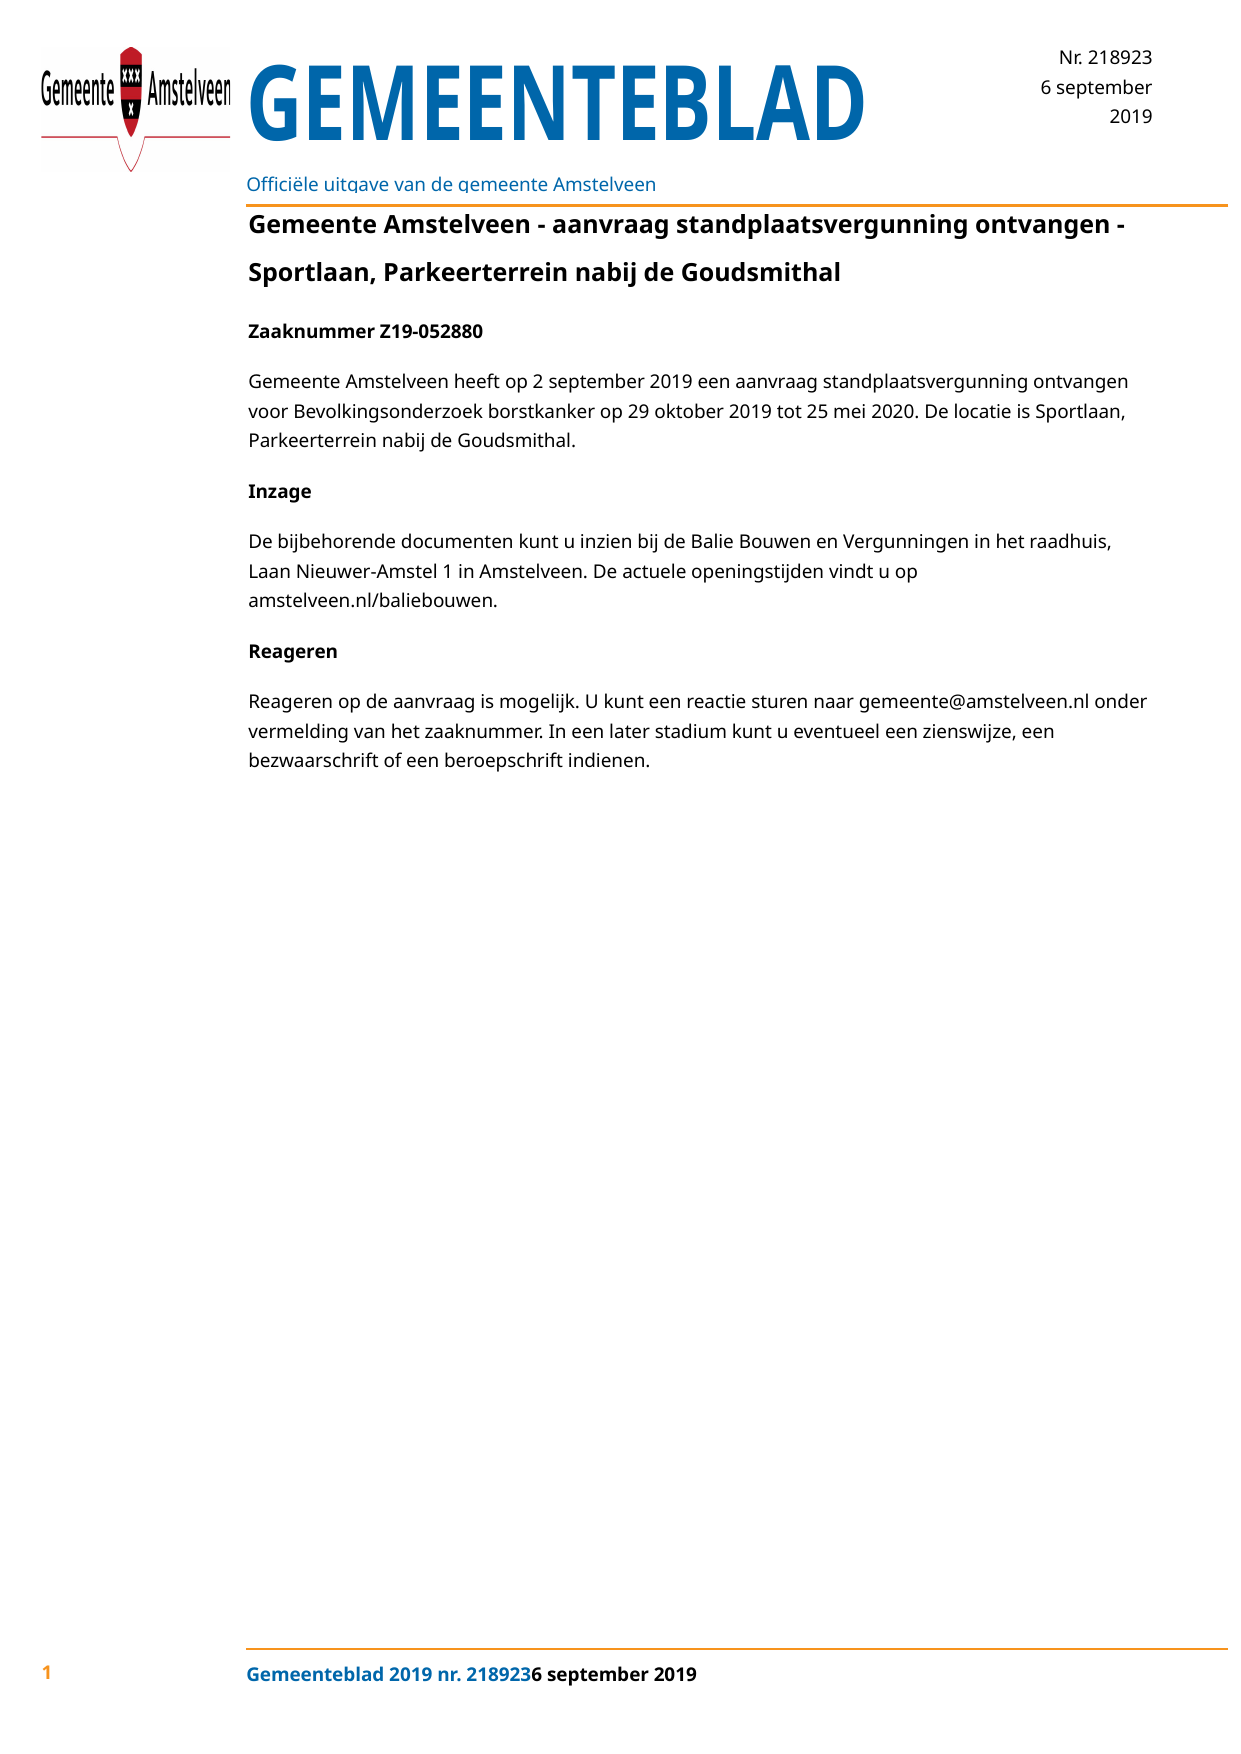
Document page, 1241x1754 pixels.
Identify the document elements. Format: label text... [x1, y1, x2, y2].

text De bijbehorende documenten kunt u inzien bij de Balie Bouwen en Vergunningen in het raadhuis, Laan Nieuwer-Amstel 1 in Amstelveen. De actuele openingstijden vindt u op amstelveen.nl/baliebouwen. [248, 528, 1152, 613]
text Reageren op de aanvraag is mogelijk. U kunt een reactie sturen naar gemeente@amstelveen.nl onder vermelding van het zaaknummer. In een later stadium kunt u eventueel een zienswijze, een bezwaarschrift of een beroepschrift indienen. [248, 688, 1152, 773]
text Gemeente Amstelveen heeft op 2 september 2019 een aanvraag standplaatsvergunning ontvangen voor Bevolkingsonderzoek borstkanker op 29 oktober 2019 tot 25 mei 2020. De locatie is Sportlaan, Parkeerterrein nabij de Goudsmithal. [248, 368, 1152, 453]
text Zaaknummer Z19-052880 [248, 318, 1152, 344]
picture [41, 47, 231, 172]
text Gemeente Amstelveen - aanvraag standplaatsvergunning ontvangen - Sportlaan, Parkeerterrein nabij de Goudsmithal [248, 207, 1152, 288]
text Reageren [248, 638, 1152, 664]
text Inzage [248, 478, 1152, 504]
